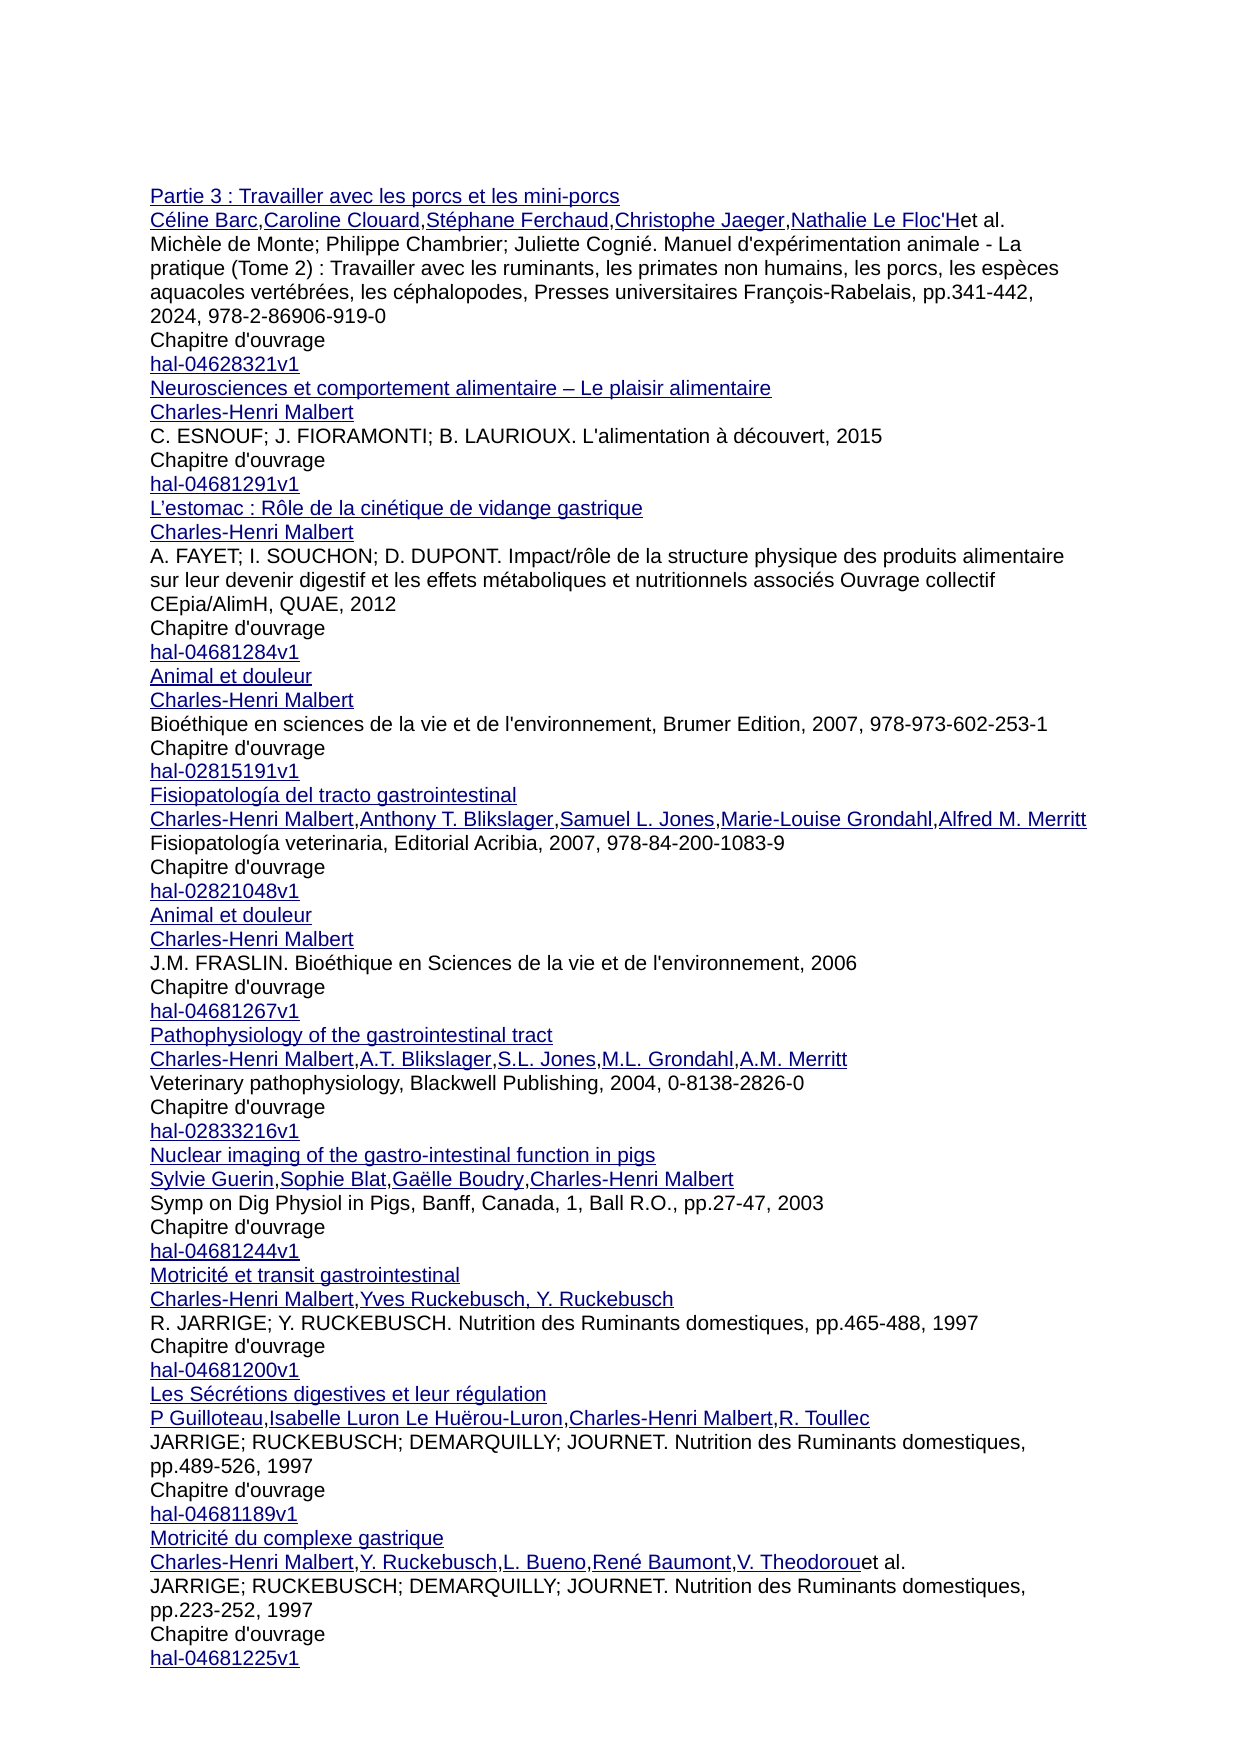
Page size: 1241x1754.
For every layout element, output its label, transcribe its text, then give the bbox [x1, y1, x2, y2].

table_cell Motricité et transit gastrointestinal Charles-Henri Malbert,Yves Ruckebusch, Y. Ruckebusch R. JARRIGE; Y. RUCKEBUSCH. Nutrition des Ruminants domestiques, pp.465-488, 1997 Chapitre d'ouvrage hal-04681200v1 [150, 1263, 1090, 1382]
table_cell Motricité du complexe gastrique Charles-Henri Malbert,Y. Ruckebusch,L. Bueno,René Baumont,V. Theodorouet al. JARRIGE; RUCKEBUSCH; DEMARQUILLY; JOURNET. Nutrition des Ruminants domestiques, pp.223-252, 1997 Chapitre d'ouvrage hal-04681225v1 [150, 1526, 1090, 1670]
table_cell Fisiopatología del tracto gastrointestinal Charles-Henri Malbert,Anthony T. Blikslager,Samuel L. Jones,Marie-Louise Grondahl,Alfred M. Merritt Fisiopatología veterinaria, Editorial Acribia, 2007, 978-84-200-1083-9 Chapitre d'ouvrage hal-02821048v1 [150, 783, 1090, 903]
table_cell Animal et douleur Charles-Henri Malbert J.M. FRASLIN. Bioéthique en Sciences de la vie et de l'environnement, 2006 Chapitre d'ouvrage hal-04681267v1 [150, 903, 1090, 1023]
table_cell Nuclear imaging of the gastro-intestinal function in pigs Sylvie Guerin,Sophie Blat,Gaëlle Boudry,Charles-Henri Malbert Symp on Dig Physiol in Pigs, Banff, Canada, 1, Ball R.O., pp.27-47, 2003 Chapitre d'ouvrage hal-04681244v1 [150, 1143, 1090, 1262]
table_cell Neurosciences et comportement alimentaire – Le plaisir alimentaire Charles-Henri Malbert C. ESNOUF; J. FIORAMONTI; B. LAURIOUX. L'alimentation à découvert, 2015 Chapitre d'ouvrage hal-04681291v1 [150, 376, 1090, 496]
table_cell Les Sécrétions digestives et leur régulation P Guilloteau,Isabelle Luron Le Huërou-Luron,Charles-Henri Malbert,R. Toullec JARRIGE; RUCKEBUSCH; DEMARQUILLY; JOURNET. Nutrition des Ruminants domestiques, pp.489-526, 1997 Chapitre d'ouvrage hal-04681189v1 [150, 1382, 1090, 1526]
table_header Partie 3 : Travailler avec les porcs et les mini-porcs Céline Barc,Caroline Clouard,Stéphane Ferchaud,Christophe Jaeger,Nathalie Le Floc'Het al. Michèle de Monte; Philippe Chambrier; Juliette Cognié. Manuel d'expérimentation animale - La pratique (Tome 2) : Travailler avec les ruminants, les primates non humains, les porcs, les espèces aquacoles vertébrées, les céphalopodes, Presses universitaires François-Rabelais, pp.341-442, 2024, 978-2-86906-919-0 Chapitre d'ouvrage hal-04628321v1 [150, 184, 1090, 376]
table_cell Animal et douleur Charles-Henri Malbert Bioéthique en sciences de la vie et de l'environnement, Brumer Edition, 2007, 978-973-602-253-1 Chapitre d'ouvrage hal-02815191v1 [150, 664, 1090, 783]
table_cell L’estomac : Rôle de la cinétique de vidange gastrique Charles-Henri Malbert A. FAYET; I. SOUCHON; D. DUPONT. Impact/rôle de la structure physique des produits alimentaire sur leur devenir digestif et les effets métaboliques et nutritionnels associés Ouvrage collectif CEpia/AlimH, QUAE, 2012 Chapitre d'ouvrage hal-04681284v1 [150, 496, 1090, 663]
table_cell Pathophysiology of the gastrointestinal tract Charles-Henri Malbert,A.T. Blikslager,S.L. Jones,M.L. Grondahl,A.M. Merritt Veterinary pathophysiology, Blackwell Publishing, 2004, 0-8138-2826-0 Chapitre d'ouvrage hal-02833216v1 [150, 1023, 1090, 1143]
